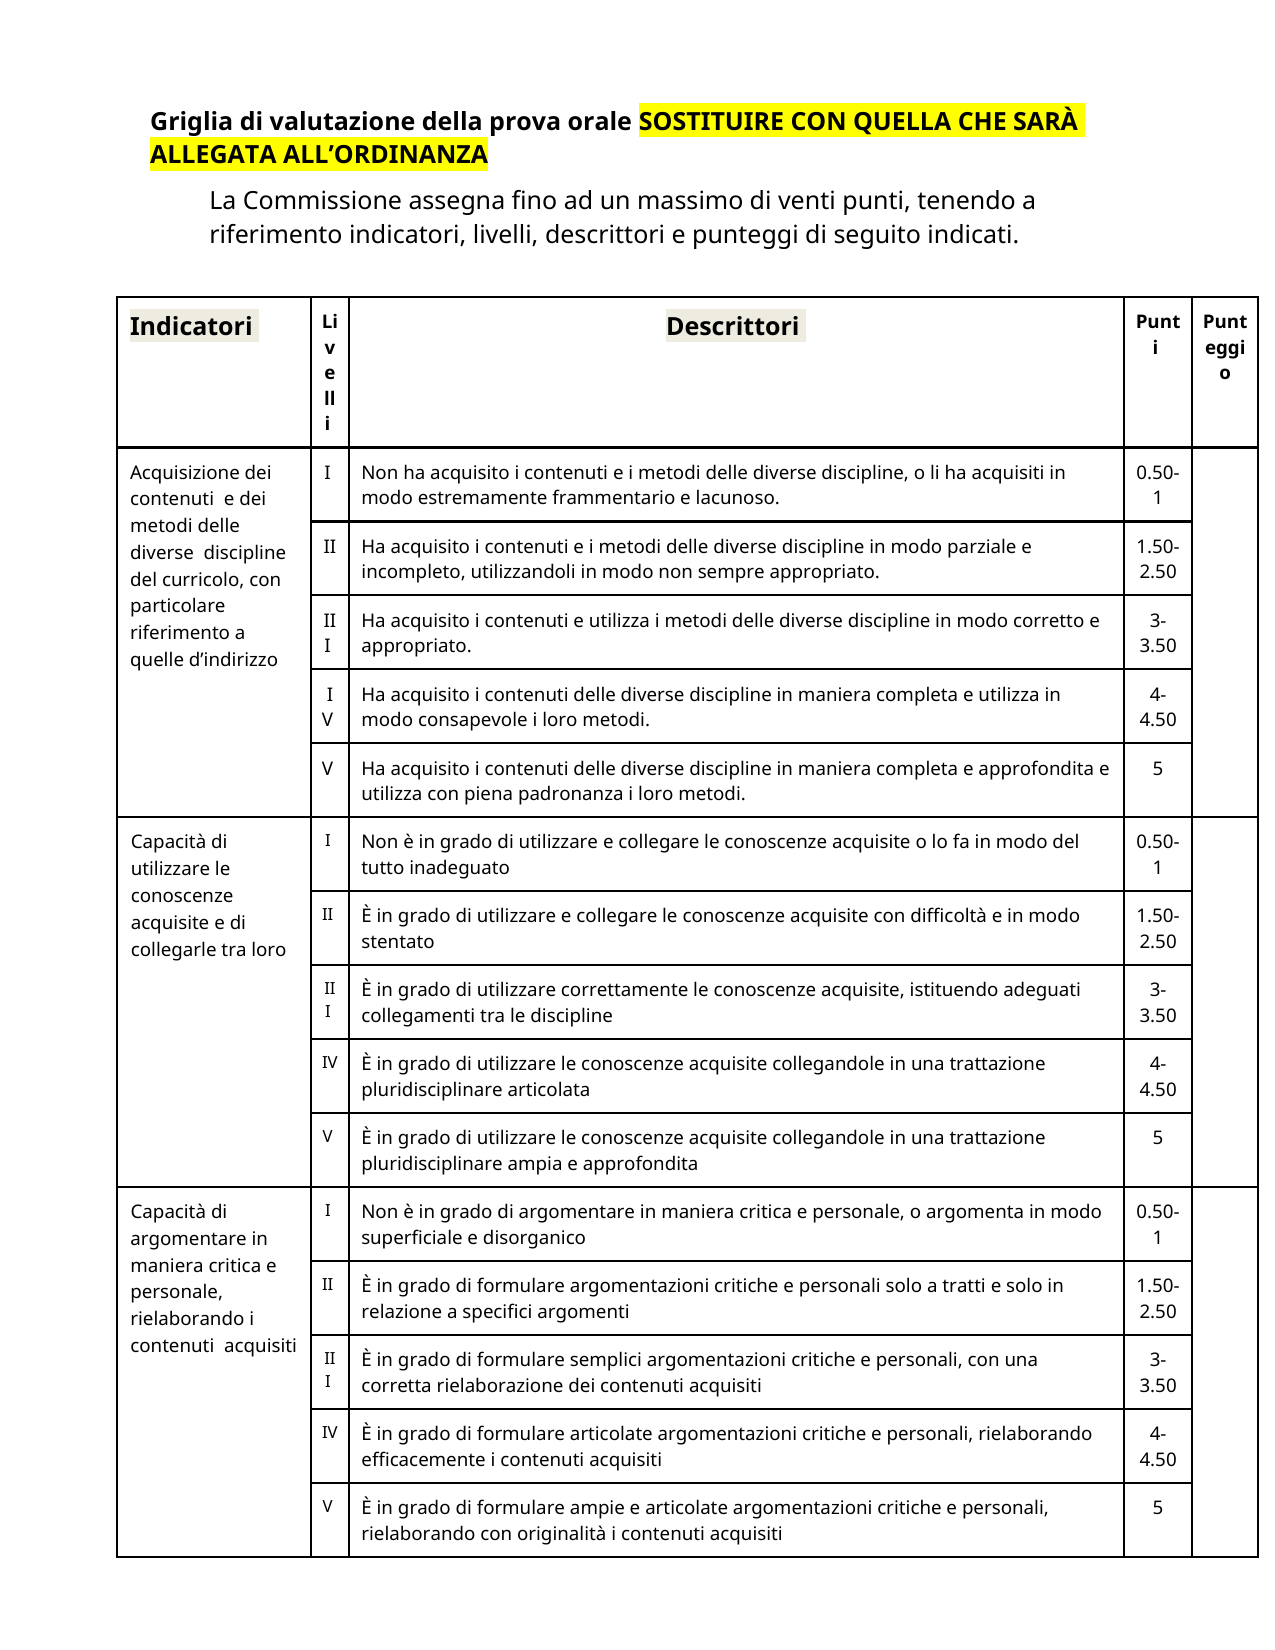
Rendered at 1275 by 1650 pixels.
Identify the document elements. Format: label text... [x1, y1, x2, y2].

table_cell III [312, 966, 348, 1038]
table_cell 4-4.50 [1125, 1410, 1191, 1482]
table_header Indicatori [118, 298, 310, 446]
table_cell Non è in grado di utilizzare e collegare le conoscenze acquisite o lo fa in modo del tutto inadeguato [350, 818, 1123, 890]
table_cell È in grado di formulare ampie e articolate argomentazioni critiche e personali, rielaborando con originalità i contenuti acquisiti [350, 1484, 1123, 1556]
table_cell Acquisizione dei contenuti e dei metodi delle diverse discipline del curricolo, con particolare riferimento a quelle d’indirizzo [118, 449, 310, 816]
table_cell Ha acquisito i contenuti e utilizza i metodi delle diverse discipline in modo corretto e appropriato. [350, 596, 1123, 668]
table_cell È in grado di formulare argomentazioni critiche e personali solo a tratti e solo in relazione a specifici argomenti [350, 1262, 1123, 1334]
table_cell 0.50-1 [1125, 1188, 1191, 1260]
table_cell 0.50-1 [1125, 449, 1191, 520]
table_cell È in grado di utilizzare correttamente le conoscenze acquisite, istituendo adeguati collegamenti tra le discipline [350, 966, 1123, 1038]
table_cell I [312, 449, 348, 520]
table_cell È in grado di formulare articolate argomentazioni critiche e personali, rielaborando efficacemente i contenuti acquisiti [350, 1410, 1123, 1482]
table_cell 1.50-2.50 [1125, 892, 1191, 964]
table_cell Capacità di argomentare in maniera critica e personale, rielaborando i contenuti acquisiti [118, 1188, 310, 1556]
table_cell Capacità di utilizzare le conoscenze acquisite e di collegarle tra loro [118, 818, 310, 1186]
table_cell 4-4.50 [1125, 1040, 1191, 1112]
table_cell 1.50-2.50 [1125, 523, 1191, 594]
table_cell [1193, 449, 1257, 816]
table_cell [1193, 818, 1257, 1186]
table_cell V [312, 1114, 348, 1186]
text La Commissione assegna fino ad un massimo di venti punti, tenendo a riferimento indicatori, livelli, descrittori e punteggi di seguito indicati. [209, 182, 1125, 251]
table_cell 0.50-1 [1125, 818, 1191, 890]
table_cell IV [312, 1410, 348, 1482]
table_cell 3-3.50 [1125, 596, 1191, 668]
table_cell Non è in grado di argomentare in maniera critica e personale, o argomenta in modo superficiale e disorganico [350, 1188, 1123, 1260]
table_cell 5 [1125, 744, 1191, 816]
table_cell III [312, 1336, 348, 1408]
table_cell Ha acquisito i contenuti delle diverse discipline in maniera completa e approfondita e utilizza con piena padronanza i loro metodi. [350, 744, 1123, 816]
table_header Punti [1125, 298, 1191, 446]
table_cell È in grado di utilizzare le conoscenze acquisite collegandole in una trattazione pluridisciplinare ampia e approfondita [350, 1114, 1123, 1186]
table_cell 3-3.50 [1125, 1336, 1191, 1408]
table_cell Ha acquisito i contenuti e i metodi delle diverse discipline in modo parziale e incompleto, utilizzandoli in modo non sempre appropriato. [350, 523, 1123, 594]
table_cell 5 [1125, 1484, 1191, 1556]
table_cell III [312, 596, 348, 668]
table_cell II [312, 523, 348, 594]
table_header Livelli [312, 298, 348, 446]
table_cell I [312, 1188, 348, 1260]
table_cell È in grado di formulare semplici argomentazioni critiche e personali, con una corretta rielaborazione dei contenuti acquisiti [350, 1336, 1123, 1408]
table_header Descrittori [350, 298, 1123, 446]
table_cell È in grado di utilizzare le conoscenze acquisite collegandole in una trattazione pluridisciplinare articolata [350, 1040, 1123, 1112]
table_cell V [312, 744, 348, 816]
table_cell Non ha acquisito i contenuti e i metodi delle diverse discipline, o li ha acquisiti in modo estremamente frammentario e lacunoso. [350, 449, 1123, 520]
table_cell V [312, 1484, 348, 1556]
table_cell I [312, 818, 348, 890]
table_cell IV [312, 670, 348, 742]
table_cell [1193, 1188, 1257, 1556]
table_cell II [312, 892, 348, 964]
table_cell IV [312, 1040, 348, 1112]
table_cell 1.50-2.50 [1125, 1262, 1191, 1334]
table_cell Ha acquisito i contenuti delle diverse discipline in maniera completa e utilizza in modo consapevole i loro metodi. [350, 670, 1123, 742]
table_cell 3-3.50 [1125, 966, 1191, 1038]
table_cell 5 [1125, 1114, 1191, 1186]
table_header Punteggio [1193, 298, 1257, 446]
text Griglia di valutazione della prova orale SOSTITUIRE CON QUELLA CHE SARÀ ALLEGATA ALL’ORDINANZA [150, 103, 1125, 171]
table_cell È in grado di utilizzare e collegare le conoscenze acquisite con difficoltà e in modo stentato [350, 892, 1123, 964]
table_cell 4-4.50 [1125, 670, 1191, 742]
table_cell II [312, 1262, 348, 1334]
